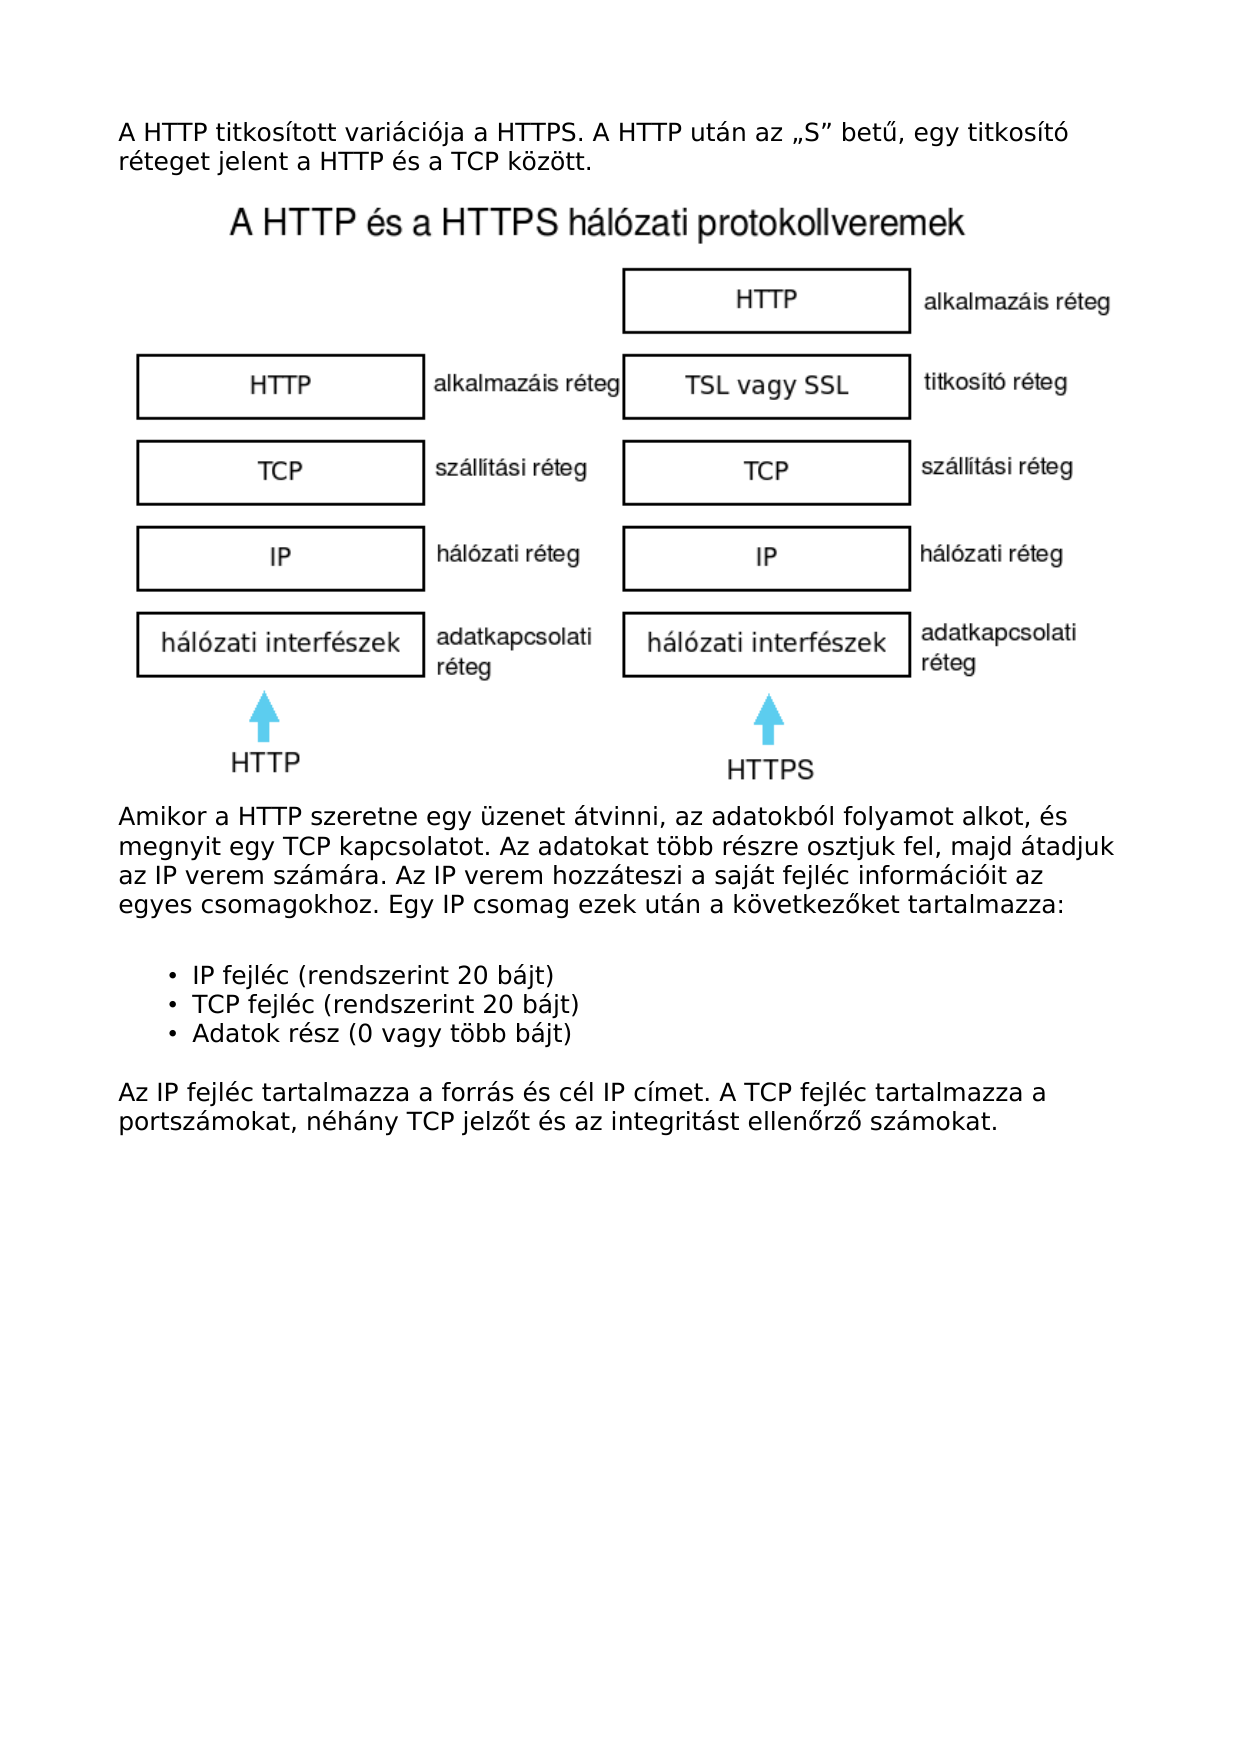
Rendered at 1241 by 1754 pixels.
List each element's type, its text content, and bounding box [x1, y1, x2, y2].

list TCP fejléc (rendszerint 20 bájt) [177, 990, 1122, 1019]
text Az IP fejléc tartalmazza a forrás és cél IP címet. A TCP fejléc tartalmazza a portszámokat, néhány TCP jelzőt és az integritást ellenőrző számokat. [118, 1078, 1122, 1137]
text Amikor a HTTP szeretne egy üzenet átvinni, az adatokból folyamot alkot, és megnyit egy TCP kapcsolatot. Az adatokat több részre osztjuk fel, majd átadjuk az IP verem számára. Az IP verem hozzáteszi a saját fejléc információit az egyes csomagokhoz. Egy IP csomag ezek után a következőket tartalmazza: [118, 803, 1122, 919]
picture [118, 188, 1123, 791]
list IP fejléc (rendszerint 20 bájt) [177, 961, 1122, 990]
text A HTTP titkosított variációja a HTTPS. A HTTP után az „S” betű, egy titkosító réteget jelent a HTTP és a TCP között. [118, 118, 1122, 176]
list Adatok rész (0 vagy több bájt) [177, 1019, 1122, 1049]
